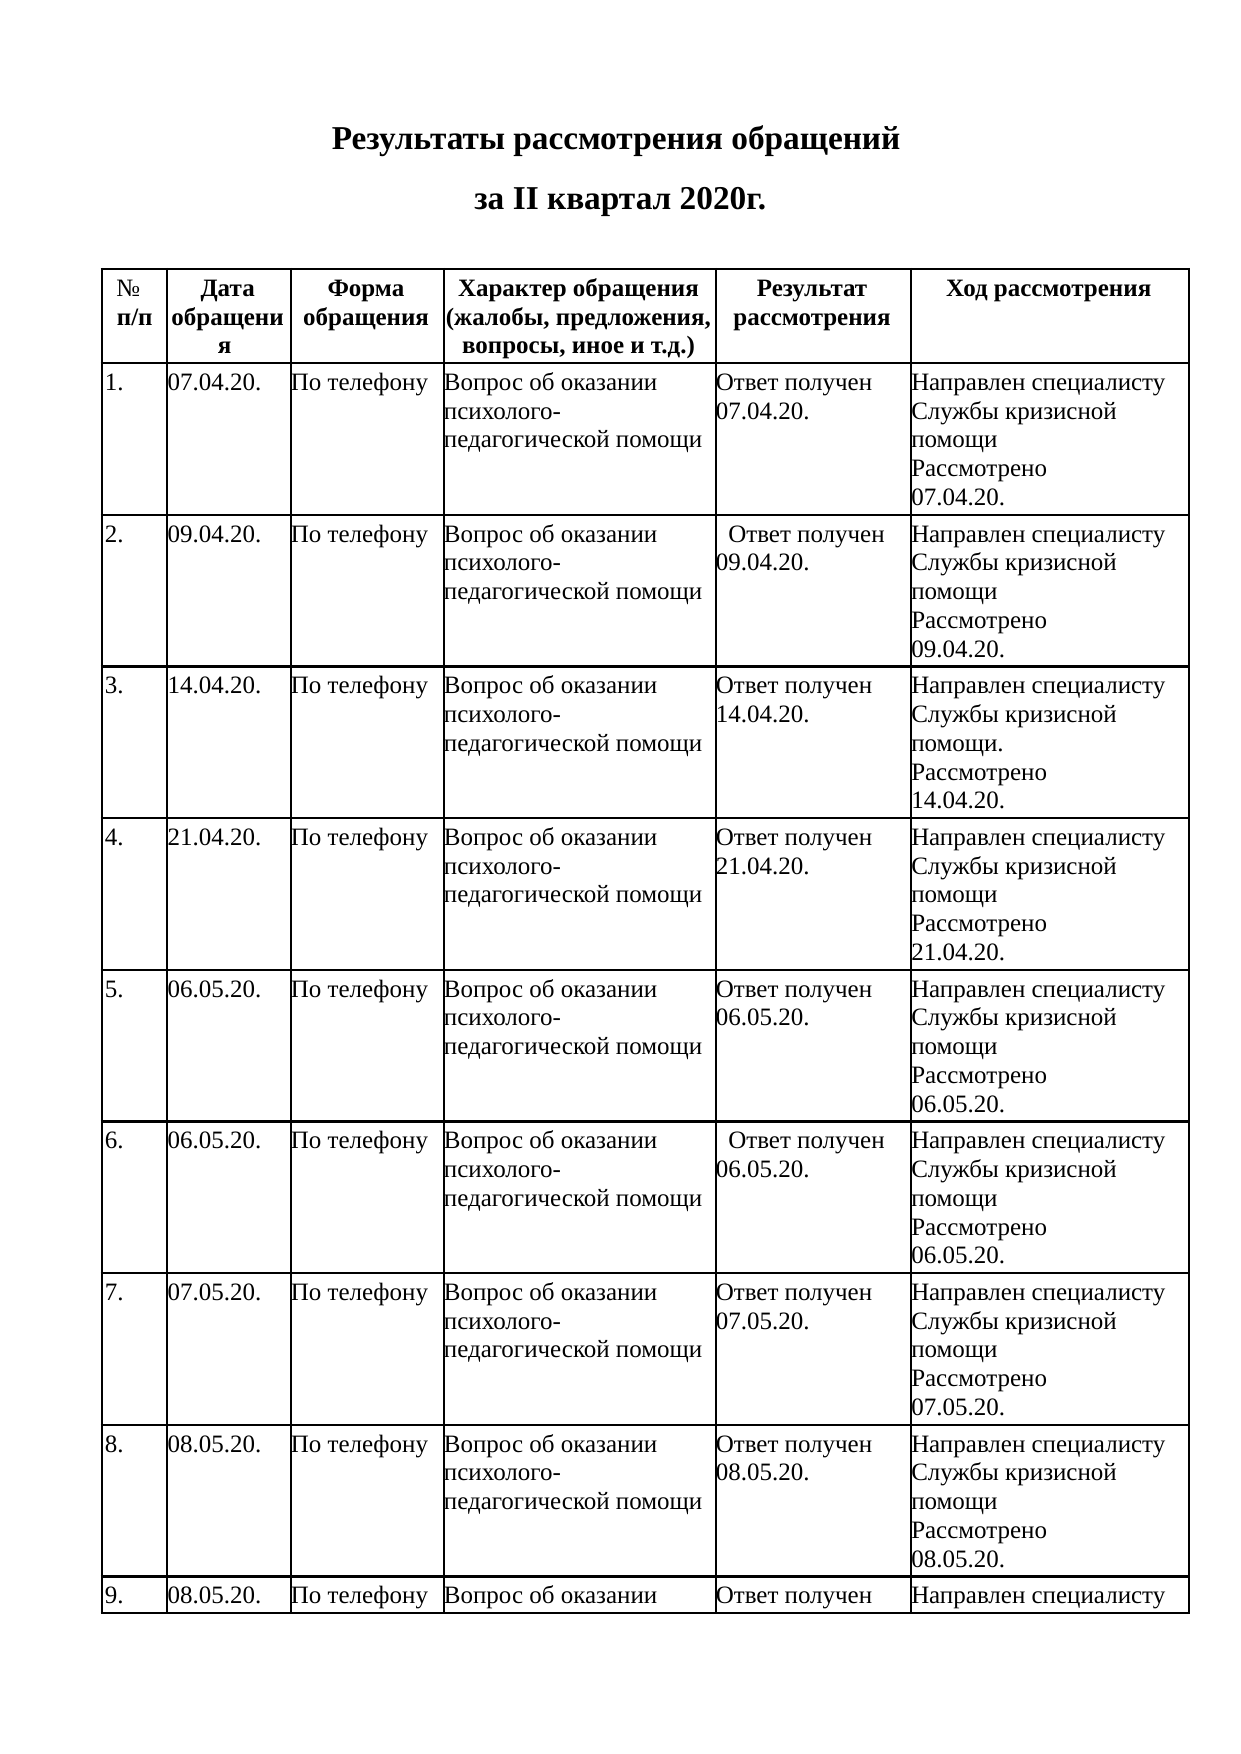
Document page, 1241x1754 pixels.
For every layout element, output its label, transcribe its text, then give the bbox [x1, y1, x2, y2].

table_cell 4. [103, 819, 166, 969]
table_cell Вопрос об оказании [445, 1578, 715, 1612]
table_cell Вопрос об оказании психолого-педагогической помощи [445, 364, 715, 514]
table_cell 2. [103, 516, 166, 665]
table_cell 06.05.20. [168, 971, 290, 1120]
table_header Дата обращения [168, 270, 290, 362]
table_cell Ответ получен 21.04.20. [717, 819, 910, 969]
table_cell По телефону [292, 819, 443, 969]
table_cell 6. [103, 1123, 166, 1272]
table_cell Направлен специалисту Службы кризисной помощи Рассмотрено 08.05.20. [912, 1426, 1188, 1575]
text Результаты рассмотрения обращений [118, 118, 1122, 156]
table_cell Вопрос об оказании психолого-педагогической помощи [445, 819, 715, 969]
table_cell Ответ получен 06.05.20. [717, 971, 910, 1120]
table_cell Ответ получен 07.04.20. [717, 364, 910, 514]
table_cell Направлен специалисту Службы кризисной помощи Рассмотрено 07.04.20. [912, 364, 1188, 514]
table_cell По телефону [292, 1274, 443, 1424]
table_cell 21.04.20. [168, 819, 290, 969]
text за II квартал 2020г. [118, 179, 1122, 217]
table_cell Вопрос об оказании психолого-педагогической помощи [445, 1426, 715, 1575]
table_cell Направлен специалисту Службы кризисной помощи Рассмотрено 06.05.20. [912, 1123, 1188, 1272]
table_cell Ответ получен 09.04.20. [717, 516, 910, 665]
table_header Форма обращения [292, 270, 443, 362]
table_cell Вопрос об оказании психолого-педагогической помощи [445, 971, 715, 1120]
table_cell Направлен специалисту Службы кризисной помощи Рассмотрено 09.04.20. [912, 516, 1188, 665]
table_cell 07.05.20. [168, 1274, 290, 1424]
table_cell Ответ получен 07.05.20. [717, 1274, 910, 1424]
table_cell Направлен специалисту Службы кризисной помощи. Рассмотрено 14.04.20. [912, 668, 1188, 817]
table_header Результат рассмотрения [717, 270, 910, 362]
table_cell 14.04.20. [168, 668, 290, 817]
table_cell По телефону [292, 1426, 443, 1575]
table_cell 09.04.20. [168, 516, 290, 665]
table_cell Вопрос об оказании психолого-педагогической помощи [445, 516, 715, 665]
table_cell По телефону [292, 971, 443, 1120]
table_cell Вопрос об оказании психолого-педагогической помощи [445, 668, 715, 817]
table_cell 3. [103, 668, 166, 817]
table_cell 08.05.20. [168, 1426, 290, 1575]
table_cell Направлен специалисту Службы кризисной помощи Рассмотрено 21.04.20. [912, 819, 1188, 969]
table_cell Ответ получен [717, 1578, 910, 1612]
table_cell 07.04.20. [168, 364, 290, 514]
table_cell 08.05.20. [168, 1578, 290, 1612]
table_cell По телефону [292, 1123, 443, 1272]
table_cell По телефону [292, 1578, 443, 1612]
table_cell 5. [103, 971, 166, 1120]
table_header Ход рассмотрения [912, 270, 1188, 362]
table_cell Ответ получен 06.05.20. [717, 1123, 910, 1272]
table_cell Ответ получен 08.05.20. [717, 1426, 910, 1575]
table_cell 7. [103, 1274, 166, 1424]
table_cell По телефону [292, 516, 443, 665]
table_cell 8. [103, 1426, 166, 1575]
table_cell По телефону [292, 668, 443, 817]
table_cell Вопрос об оказании психолого-педагогической помощи [445, 1123, 715, 1272]
table_header № п/п [103, 270, 166, 362]
table_cell Направлен специалисту [912, 1578, 1188, 1612]
table_cell Направлен специалисту Службы кризисной помощи Рассмотрено 06.05.20. [912, 971, 1188, 1120]
table_cell Направлен специалисту Службы кризисной помощи Рассмотрено 07.05.20. [912, 1274, 1188, 1424]
table_cell Ответ получен 14.04.20. [717, 668, 910, 817]
table_cell По телефону [292, 364, 443, 514]
table_cell Вопрос об оказании психолого-педагогической помощи [445, 1274, 715, 1424]
table_cell 06.05.20. [168, 1123, 290, 1272]
table_cell 1. [103, 364, 166, 514]
table_header Характер обращения (жалобы, предложения, вопросы, иное и т.д.) [445, 270, 715, 362]
table_cell 9. [103, 1578, 166, 1612]
